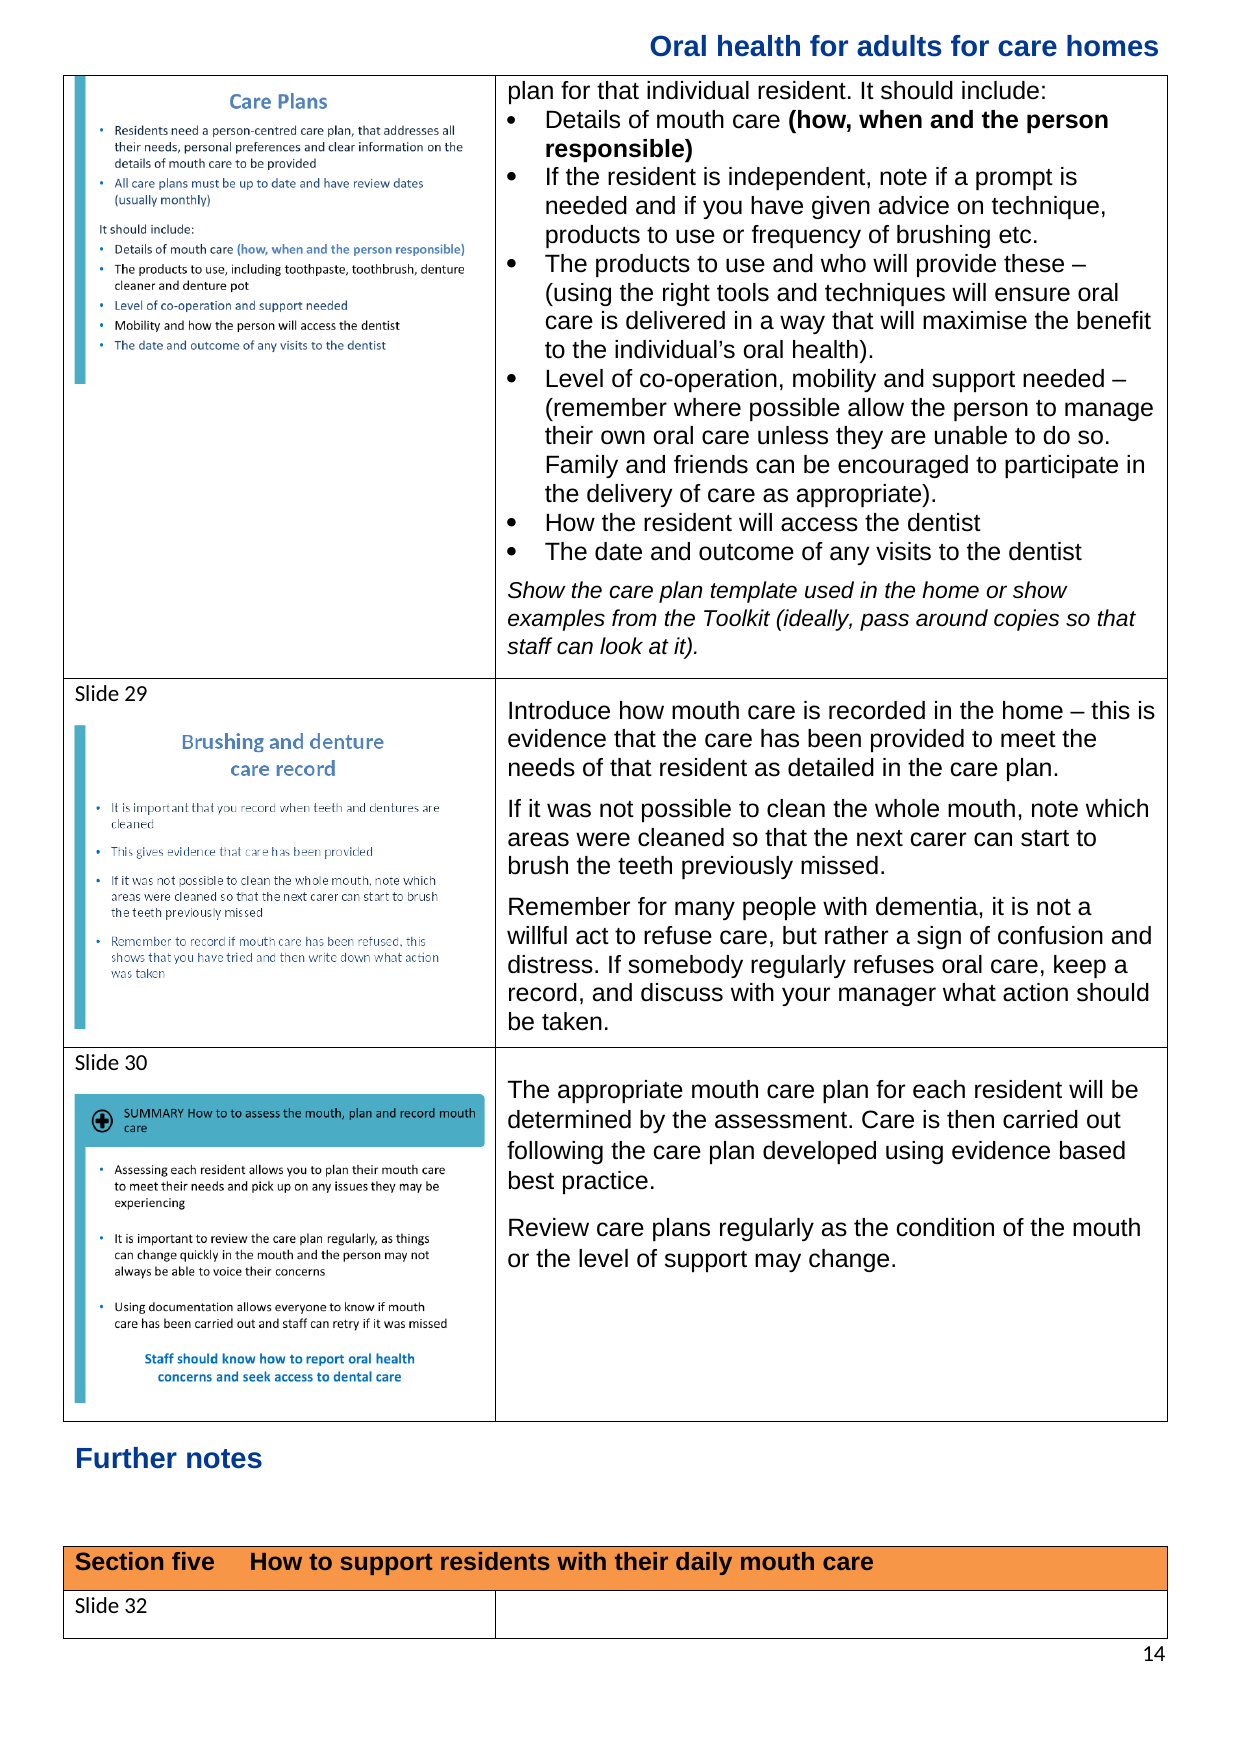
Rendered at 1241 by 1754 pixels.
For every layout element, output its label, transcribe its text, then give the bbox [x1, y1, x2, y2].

text Further notes [75, 1441, 1165, 1474]
table_cell The appropriate mouth care plan for each resident will be determined by the assessment. Care is then carried out following the care plan developed using evidence based best practice. Review care plans regularly as the condition of the mouth or the level of support may change. [496, 1048, 1167, 1421]
table_cell [64, 76, 495, 678]
table_cell Introduce how mouth care is recorded in the home – this is evidence that the care has been provided to meet the needs of that resident as detailed in the care plan. If it was not possible to clean the whole mouth, note which areas were cleaned so that the next carer can start to brush the teeth previously missed. Remember for many people with dementia, it is not a willful act to refuse care, but rather a sign of confusion and distress. If somebody regularly refuses oral care, keep a record, and discuss with your manager what action should be taken. [496, 679, 1167, 1047]
table_cell Slide 30 [64, 1048, 495, 1421]
table_cell Slide 29 [64, 679, 495, 1047]
table_cell Slide 32 [64, 1591, 495, 1638]
table_cell plan for that individual resident. It should include: Details of mouth care (how, when and the person responsible) If the resident is independent, note if a prompt is needed and if you have given advice on technique, products to use or frequency of brushing etc. The products to use and who will provide these – (using the right tools and techniques will ensure oral care is delivered in a way that will maximise the benefit to the individual’s oral health). Level of co-operation, mobility and support needed – (remember where possible allow the person to manage their own oral care unless they are unable to do so. Family and friends can be encouraged to participate in the delivery of care as appropriate). How the resident will access the dentist The date and outcome of any visits to the dentist Show the care plan template used in the home or show examples from the Toolkit (ideally, pass around copies so that staff can look at it). [496, 76, 1167, 678]
table_header Section five How to support residents with their daily mouth care [64, 1547, 1167, 1590]
